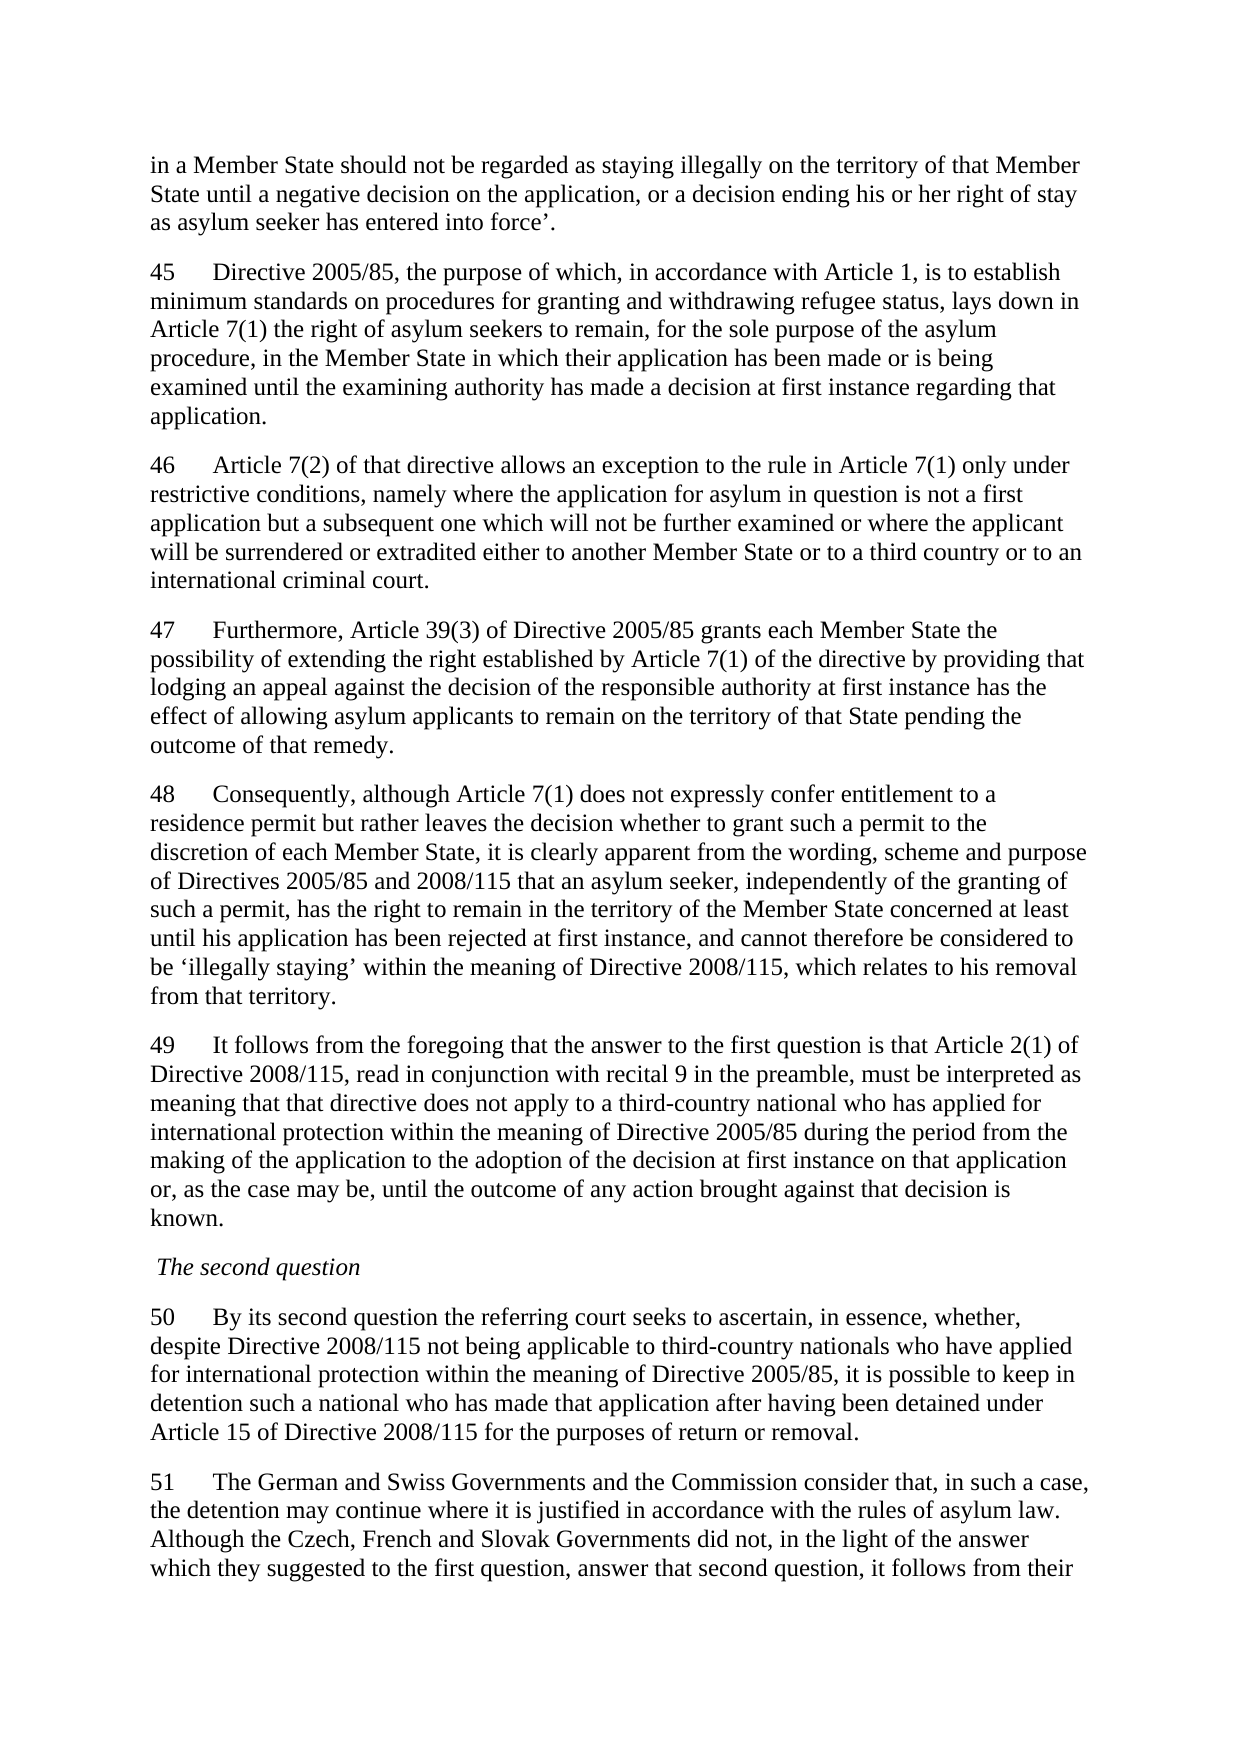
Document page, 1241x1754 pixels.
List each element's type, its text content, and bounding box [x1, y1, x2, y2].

text 50 By its second question the referring court seeks to ascertain, in essence, whether, despite Directive 2008/115 not being applicable to third-country nationals who have applied for international protection within the meaning of Directive 2005/85, it is possible to keep in detention such a national who has made that application after having been detained under Article 15 of Directive 2008/115 for the purposes of return or removal. [150, 1302, 1090, 1446]
text 48 Consequently, although Article 7(1) does not expressly confer entitlement to a residence permit but rather leaves the decision whether to grant such a permit to the discretion of each Member State, it is clearly apparent from the wording, scheme and purpose of Directives 2005/85 and 2008/115 that an asylum seeker, independently of the granting of such a permit, has the right to remain in the territory of the Member State concerned at least until his application has been rejected at first instance, and cannot therefore be considered to be ‘illegally staying’ within the meaning of Directive 2008/115, which relates to his removal from that territory. [150, 779, 1090, 1009]
text 46 Article 7(2) of that directive allows an exception to the rule in Article 7(1) only under restrictive conditions, namely where the application for asylum in question is not a first application but a subsequent one which will not be further examined or where the applicant will be surrendered or extradited either to another Member State or to a third country or to an international criminal court. [150, 450, 1090, 594]
text 47 Furthermore, Article 39(3) of Directive 2005/85 grants each Member State the possibility of extending the right established by Article 7(1) of the directive by providing that lodging an appeal against the decision of the responsible authority at first instance has the effect of allowing asylum applicants to remain on the territory of that State pending the outcome of that remedy. [150, 615, 1090, 759]
text 45 Directive 2005/85, the purpose of which, in accordance with Article 1, is to establish minimum standards on procedures for granting and withdrawing refugee status, lays down in Article 7(1) the right of asylum seekers to remain, for the sole purpose of the asylum procedure, in the Member State in which their application has been made or is being examined until the examining authority has made a decision at first instance regarding that application. [150, 257, 1090, 429]
text 51 The German and Swiss Governments and the Commission consider that, in such a case, the detention may continue where it is justified in accordance with the rules of asylum law. Although the Czech, French and Slovak Governments did not, in the light of the answer which they suggested to the first question, answer that second question, it follows from their [150, 1467, 1090, 1582]
text 49 It follows from the foregoing that the answer to the first question is that Article 2(1) of Directive 2008/115, read in conjunction with recital 9 in the preamble, must be interpreted as meaning that that directive does not apply to a third-country national who has applied for international protection within the meaning of Directive 2005/85 during the period from the making of the application to the adoption of the decision at first instance on that application or, as the case may be, until the outcome of any action brought against that decision is known. [150, 1030, 1090, 1232]
text The second question [150, 1252, 1090, 1281]
text in a Member State should not be regarded as staying illegally on the territory of that Member State until a negative decision on the application, or a decision ending his or her right of stay as asylum seeker has entered into force’. [150, 150, 1090, 236]
